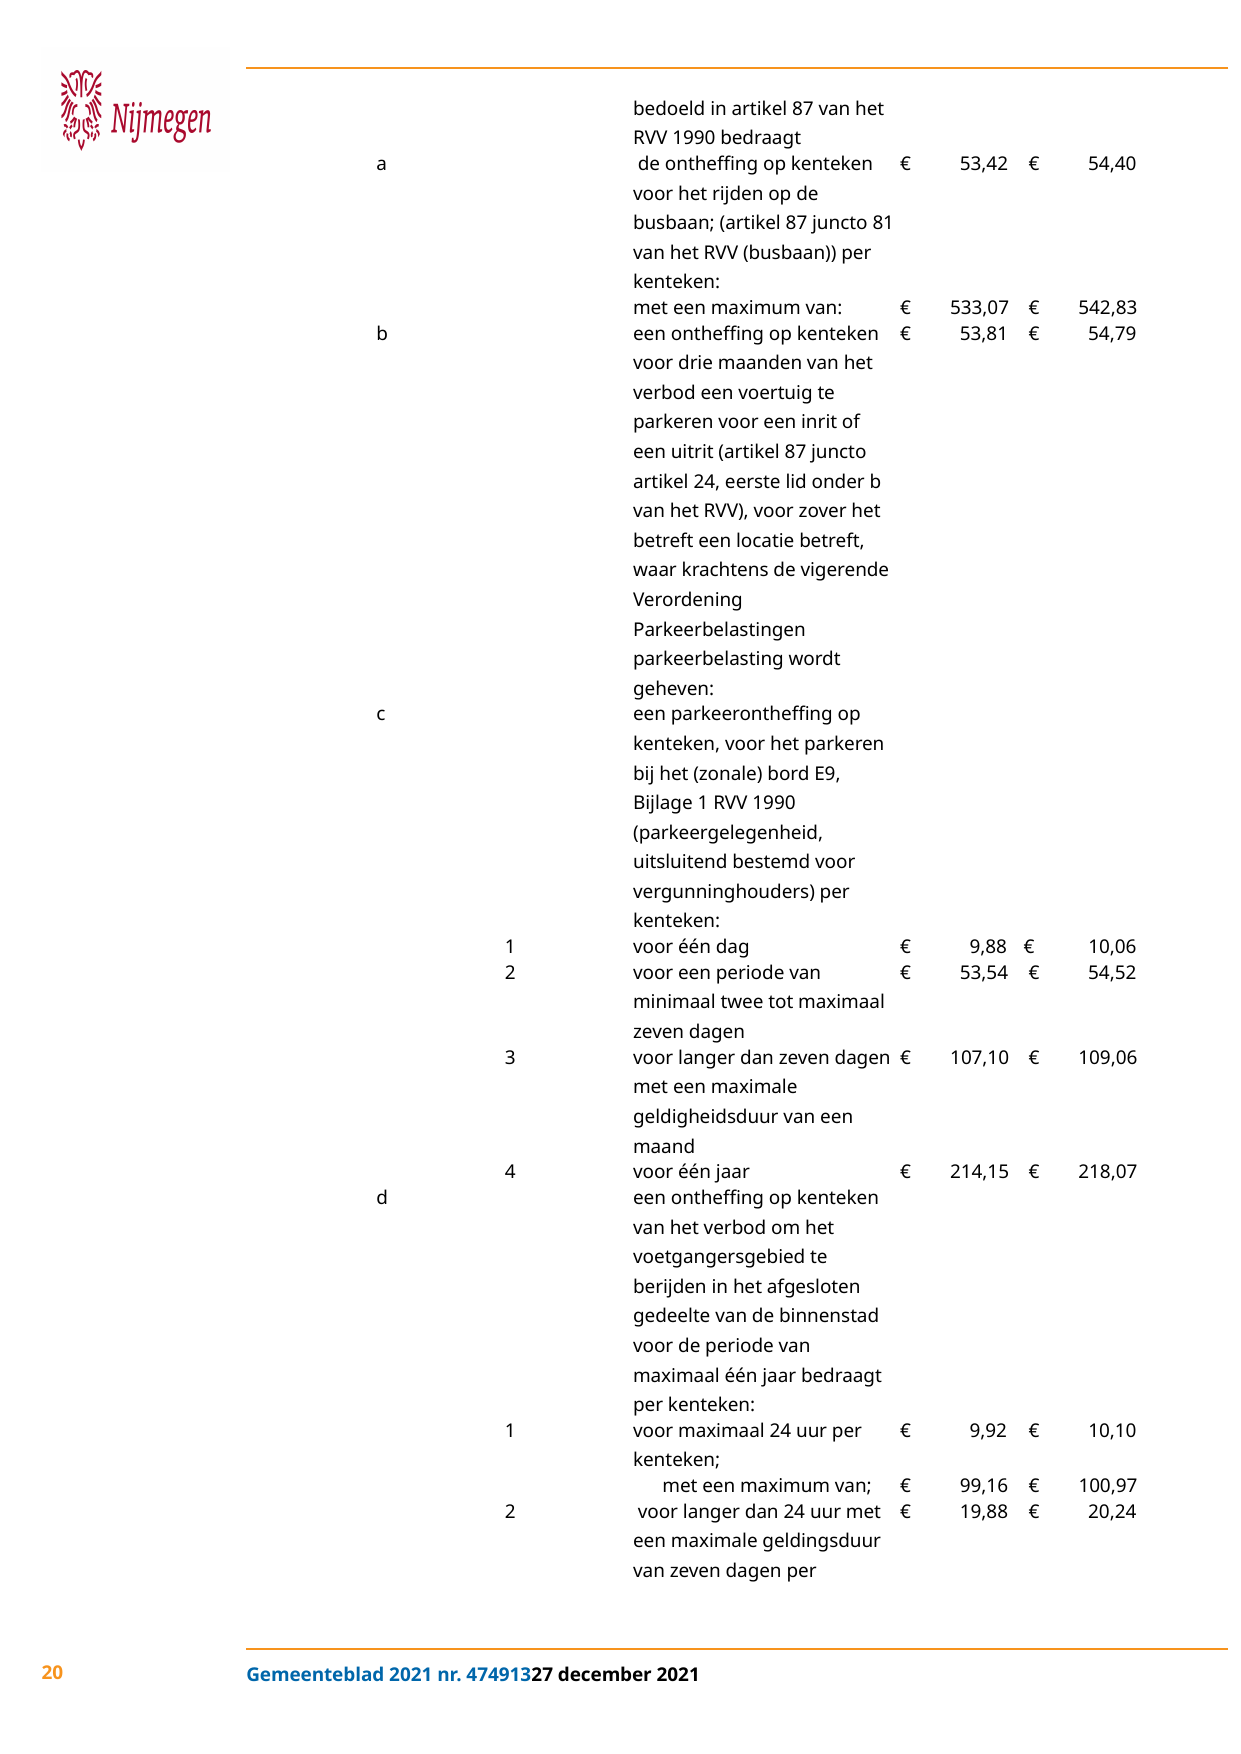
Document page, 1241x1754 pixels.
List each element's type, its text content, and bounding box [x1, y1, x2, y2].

table_cell voor maximaal 24 uur per kenteken; [633, 1417, 895, 1472]
table_cell € 533,07 [895, 294, 1023, 320]
table_cell € 53,54 [895, 959, 1023, 1044]
table_cell 3 [505, 1044, 633, 1158]
table_cell voor langer dan zeven dagen met een maximale geldigheidsduur van een maand [633, 1044, 895, 1158]
table_cell de ontheffing op kenteken voor het rijden op de busbaan; (artikel 87 juncto 81 van het RVV (busbaan)) per kenteken: [633, 150, 895, 294]
table_cell € 54,40 [1023, 150, 1152, 294]
table_cell [505, 95, 633, 150]
table_cell [376, 95, 504, 150]
table_cell [505, 150, 633, 294]
table_cell [376, 1417, 504, 1472]
table_cell [376, 934, 504, 959]
table_cell € 53,42 [895, 150, 1023, 294]
table_cell een ontheffing op kenteken van het verbod om het voetgangersgebied te berijden in het afgesloten gedeelte van de binnenstad voor de periode van maximaal één jaar bedraagt per kenteken: [633, 1184, 895, 1417]
picture [41, 47, 231, 172]
table_cell [376, 1498, 504, 1583]
table_cell [248, 959, 376, 1044]
table_cell [248, 150, 376, 294]
table_cell b [376, 320, 504, 701]
table_cell € 109,06 [1023, 1044, 1152, 1158]
table_cell [248, 1044, 376, 1158]
table_cell voor één dag [633, 934, 895, 959]
table_cell [376, 1473, 504, 1498]
table_cell c [376, 701, 504, 933]
table_cell [1023, 1184, 1152, 1417]
table_cell een parkeerontheffing op kenteken, voor het parkeren bij het (zonale) bord E9, Bijlage 1 RVV 1990 (parkeergelegenheid, uitsluitend bestemd voor vergunninghouders) per kenteken: [633, 701, 895, 933]
table_cell € 99,16 [895, 1473, 1023, 1498]
table_cell [248, 934, 376, 959]
table_cell [248, 1498, 376, 1583]
table_cell [376, 959, 504, 1044]
table_cell € 54,52 [1023, 959, 1152, 1044]
table_cell voor een periode van minimaal twee tot maximaal zeven dagen [633, 959, 895, 1044]
table_cell € 100,97 [1023, 1473, 1152, 1498]
table_cell € 542,83 [1023, 294, 1152, 320]
table_cell voor langer dan 24 uur met een maximale geldingsduur van zeven dagen per [633, 1498, 895, 1583]
table_cell met een maximum van: [633, 294, 895, 320]
table_cell € 54,79 [1023, 320, 1152, 701]
table_cell € 107,10 [895, 1044, 1023, 1158]
table_cell [505, 294, 633, 320]
table_cell d [376, 1184, 504, 1417]
table_cell [248, 701, 376, 933]
table_cell 1 [505, 934, 633, 959]
table_cell [505, 1473, 633, 1498]
table_cell [1023, 701, 1152, 933]
table_cell [248, 1184, 376, 1417]
table_cell [248, 294, 376, 320]
table_cell [895, 95, 1023, 150]
table_cell [248, 320, 376, 701]
table_cell € 53,81 [895, 320, 1023, 701]
table_cell € 214,15 [895, 1159, 1023, 1184]
table_cell [895, 701, 1023, 933]
table_cell bedoeld in artikel 87 van het RVV 1990 bedraagt [633, 95, 895, 150]
table_cell met een maximum van; [633, 1473, 895, 1498]
table_cell een ontheffing op kenteken voor drie maanden van het verbod een voertuig te parkeren voor een inrit of een uitrit (artikel 87 juncto artikel 24, eerste lid onder b van het RVV), voor zover het betreft een locatie betreft, waar krachtens de vigerende Verordening Parkeerbelastingen parkeerbelasting wordt geheven: [633, 320, 895, 701]
table_cell [376, 1044, 504, 1158]
table_cell [505, 320, 633, 701]
table_cell € 19,88 [895, 1498, 1023, 1583]
table_cell 2 [505, 1498, 633, 1583]
table_cell € 10,06 [1023, 934, 1152, 959]
table_cell € 9,88 [895, 934, 1023, 959]
table_cell 4 [505, 1159, 633, 1184]
table_cell [895, 1184, 1023, 1417]
table_cell € 9,92 [895, 1417, 1023, 1472]
table_cell a [376, 150, 504, 294]
table_cell [248, 1159, 376, 1184]
table_cell [376, 294, 504, 320]
table_cell € 10,10 [1023, 1417, 1152, 1472]
table_cell € 218,07 [1023, 1159, 1152, 1184]
table_cell [376, 1159, 504, 1184]
table_cell [1023, 95, 1152, 150]
table_cell voor één jaar [633, 1159, 895, 1184]
table_cell 2 [505, 959, 633, 1044]
table_cell [248, 1417, 376, 1472]
table_cell [248, 1473, 376, 1498]
table_cell [505, 701, 633, 933]
table_cell [248, 95, 376, 150]
table_cell [505, 1184, 633, 1417]
table_cell € 20,24 [1023, 1498, 1152, 1583]
table_cell 1 [505, 1417, 633, 1472]
